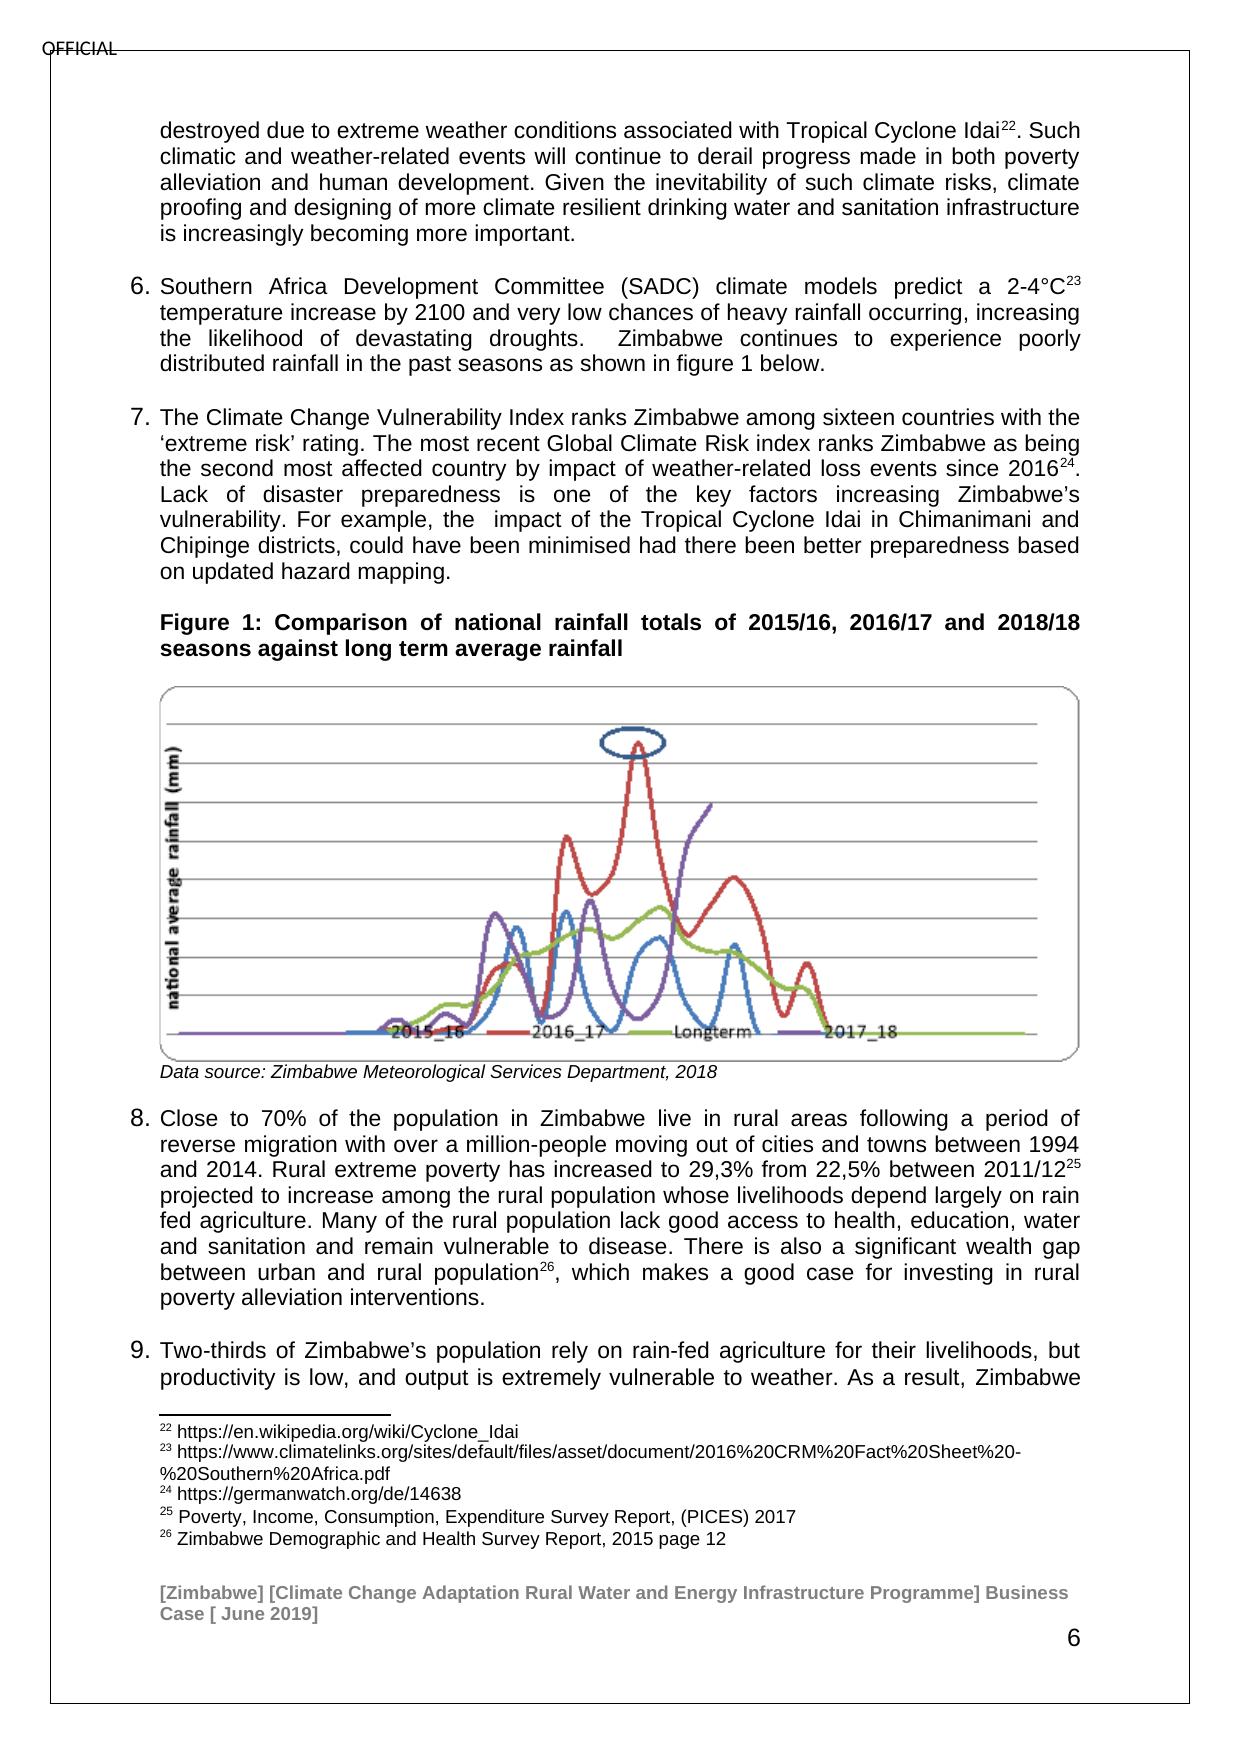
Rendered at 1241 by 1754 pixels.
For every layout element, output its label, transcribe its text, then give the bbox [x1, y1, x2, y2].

list The Climate Change Vulnerability Index ranks Zimbabwe among sixteen countries with the ‘extreme risk’ rating. The most recent Global Climate Risk index ranks Zimbabwe as being the second most affected country by impact of weather-related loss events since 2016. Lack of disaster preparedness is one of the key factors increasing Zimbabwe’s vulnerability. For example, the impact of the Tropical Cyclone Idai in Chimanimani and Chipinge districts, could have been minimised had there been better preparedness based on updated hazard mapping. [130, 402, 1081, 584]
list https://www.climatelinks.org/sites/default/files/asset/document/2016%20CRM%20Fact%20Sheet%20- [159, 1442, 1081, 1463]
list Zimbabwe Demographic and Health Survey Report, 2015 page 12 [159, 1528, 1081, 1549]
text Data source: Zimbabwe Meteorological Services Department, 2018 [159, 1062, 1081, 1082]
text https://en.wikipedia.org/wiki/Cyclone_Idai [159, 1421, 1081, 1442]
list %20Southern%20Africa.pdf [159, 1463, 1081, 1484]
list Two-thirds of Zimbabwe’s population rely on rain-fed agriculture for their livelihoods, but productivity is low, and output is extremely vulnerable to weather. As a result, Zimbabwe [130, 1336, 1081, 1390]
list Poverty, Income, Consumption, Expenditure Survey Report, (PICES) 2017 [159, 1505, 1081, 1528]
picture [159, 686, 1081, 1062]
text More recently, Chimanimani and Chipinge districts saw productive water, power, transport and human development infrastructure worth over three hundred million dollars destroyed due to extreme weather conditions associated with Tropical Cyclone Idai. Such climatic and weather-related events will continue to derail progress made in both poverty alleviation and human development. Given the inevitability of such climate risks, climate proofing and designing of more climate resilient drinking water and sanitation infrastructure is increasingly becoming more important. [159, 118, 1081, 246]
list Southern Africa Development Committee (SADC) climate models predict a 2-4°C temperature increase by 2100 and very low chances of heavy rainfall occurring, increasing the likelihood of devastating droughts. Zimbabwe continues to experience poorly distributed rainfall in the past seasons as shown in figure 1 below. [130, 272, 1081, 377]
list https://germanwatch.org/de/14638 [159, 1484, 1081, 1505]
list Close to 70% of the population in Zimbabwe live in rural areas following a period of reverse migration with over a million-people moving out of cities and towns between 1994 and 2014. Rural extreme poverty has increased to 29,3% from 22,5% between 2011/12 projected to increase among the rural population whose livelihoods depend largely on rain fed agriculture. Many of the rural population lack good access to health, education, water and sanitation and remain vulnerable to disease. There is also a significant wealth gap between urban and rural population, which makes a good case for investing in rural poverty alleviation interventions. [130, 1103, 1081, 1311]
text Figure 1: Comparison of national rainfall totals of 2015/16, 2016/17 and 2018/18 seasons against long term average rainfall [159, 609, 1081, 661]
